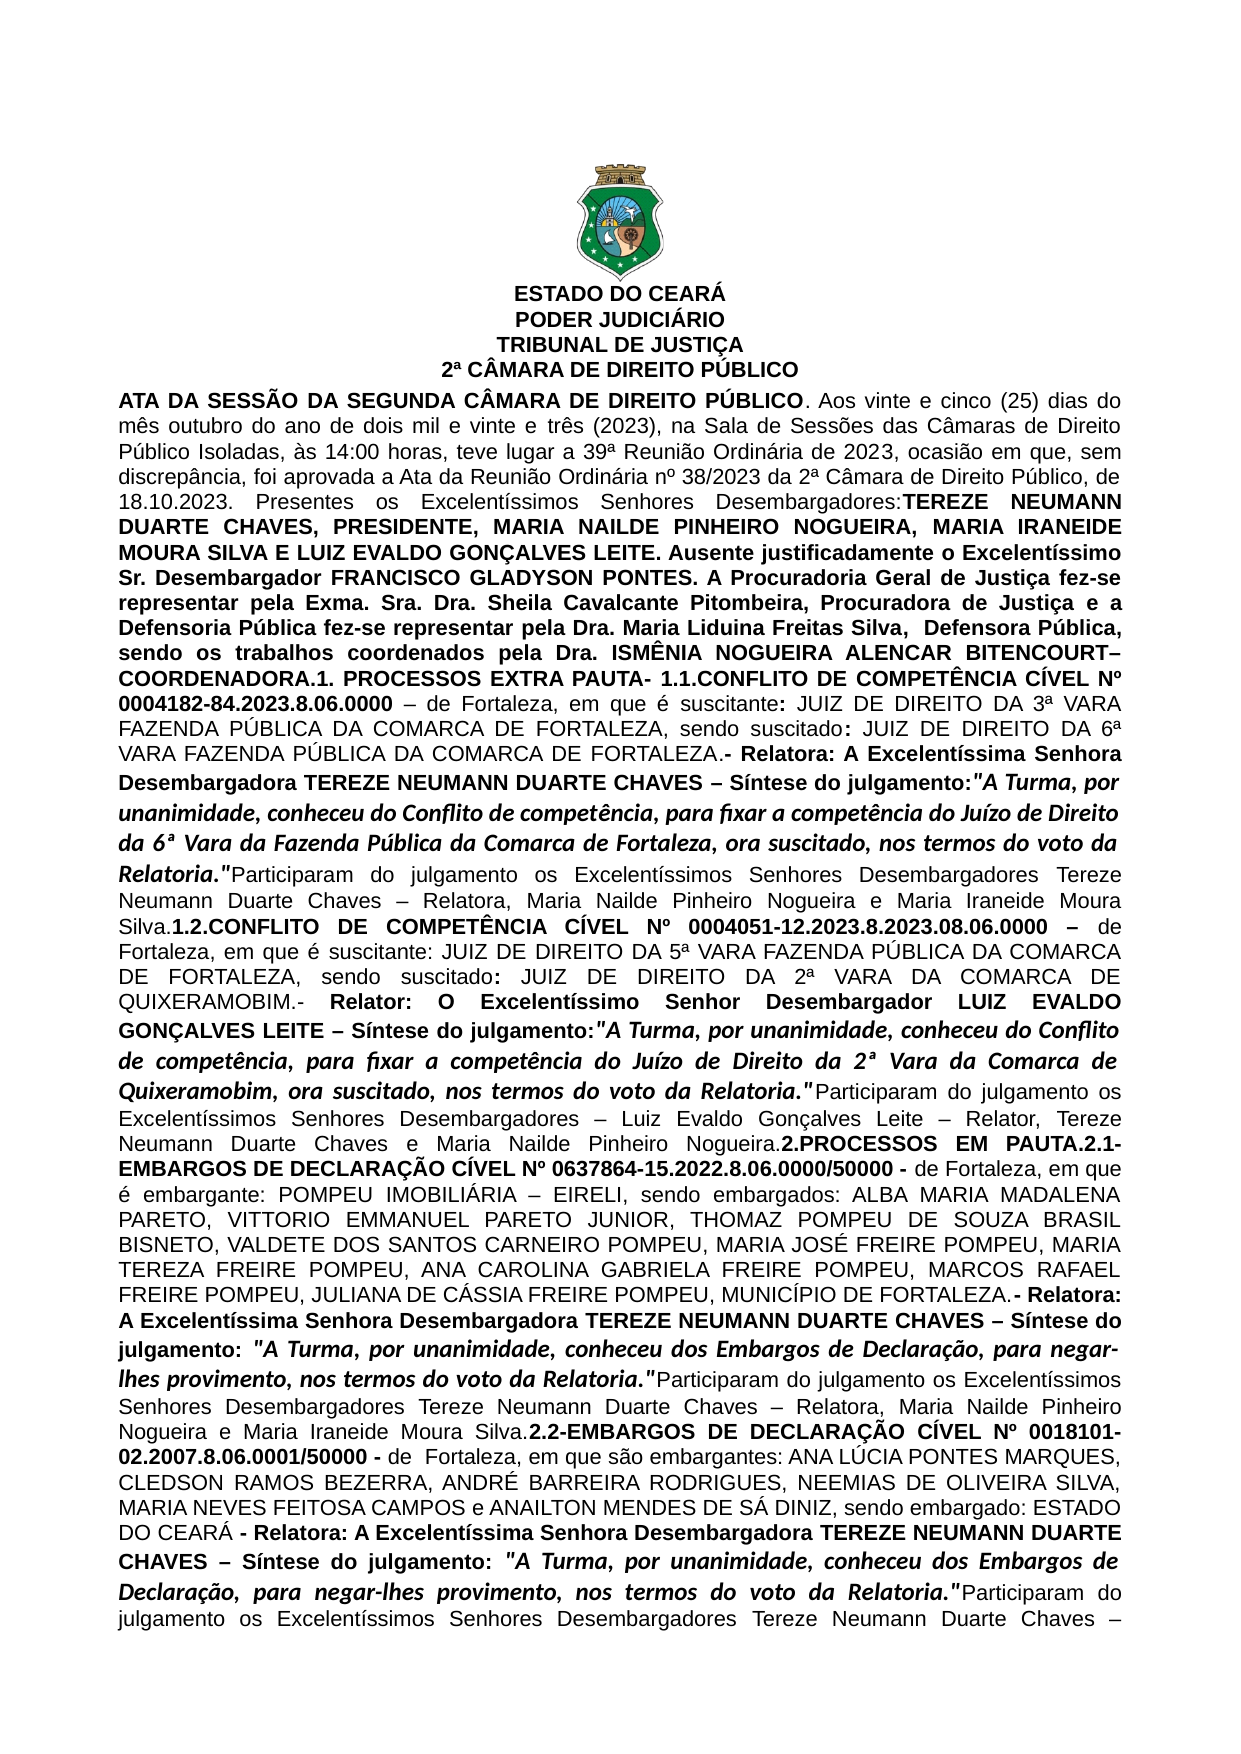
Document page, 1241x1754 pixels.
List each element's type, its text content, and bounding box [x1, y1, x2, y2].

text ATA DA SESSÃO DA SEGUNDA CÂMARA DE DIREITO PÚBLICO. Aos vinte e cinco (25) dias do mês outubro do ano de dois mil e vinte e três (2023), na Sala de Sessões das Câmaras de Direito Público Isoladas, às 14:00 horas, teve lugar a 39ª Reunião Ordinária de 2023, ocasião em que, sem discrepância, foi aprovada a Ata da Reunião Ordinária nº 38/2023 da 2ª Câmara de Direito Público, de 18.10.2023. Presentes os Excelentíssimos Senhores Desembargadores:TEREZE NEUMANN DUARTE CHAVES, PRESIDENTE, MARIA NAILDE PINHEIRO NOGUEIRA, MARIA IRANEIDE MOURA SILVA E LUIZ EVALDO GONÇALVES LEITE. Ausente justificadamente o Excelentíssimo Sr. Desembargador FRANCISCO GLADYSON PONTES. A Procuradoria Geral de Justiça fez-se representar pela Exma. Sra. Dra. Sheila Cavalcante Pitombeira, Procuradora de Justiça e a Defensoria Pública fez-se representar pela Dra. Maria Liduina Freitas Silva, Defensora Pública, sendo os trabalhos coordenados pela Dra. ISMÊNIA NOGUEIRA ALENCAR BITENCOURT–COORDENADORA.1. PROCESSOS EXTRA PAUTA- 1.1.CONFLITO DE COMPETÊNCIA CÍVEL Nº 0004182-84.2023.8.06.0000 – de Fortaleza, em que é suscitante: JUIZ DE DIREITO DA 3ª VARA FAZENDA PÚBLICA DA COMARCA DE FORTALEZA, sendo suscitado: JUIZ DE DIREITO DA 6ª VARA FAZENDA PÚBLICA DA COMARCA DE FORTALEZA.- Relatora: A Excelentíssima Senhora Desembargadora TEREZE NEUMANN DUARTE CHAVES – Síntese do julgamento:"A Turma, por unanimidade, conheceu do Conflito de competência, para fixar a competência do Juízo de Direito da 6ª Vara da Fazenda Pública da Comarca de Fortaleza, ora suscitado, nos termos do voto da Relatoria."Participaram do julgamento os Excelentíssimos Senhores Desembargadores Tereze Neumann Duarte Chaves – Relatora, Maria Nailde Pinheiro Nogueira e Maria Iraneide Moura Silva.1.2.CONFLITO DE COMPETÊNCIA CÍVEL Nº 0004051-12.2023.8.2023.08.06.0000 – de Fortaleza, em que é suscitante: JUIZ DE DIREITO DA 5ª VARA FAZENDA PÚBLICA DA COMARCA DE FORTALEZA, sendo suscitado: JUIZ DE DIREITO DA 2ª VARA DA COMARCA DE QUIXERAMOBIM.- Relator: O Excelentíssimo Senhor Desembargador LUIZ EVALDO GONÇALVES LEITE – Síntese do julgamento:"A Turma, por unanimidade, conheceu do Conflito de competência, para fixar a competência do Juízo de Direito da 2ª Vara da Comarca de Quixeramobim, ora suscitado, nos termos do voto da Relatoria."Participaram do julgamento os Excelentíssimos Senhores Desembargadores – Luiz Evaldo Gonçalves Leite – Relator, Tereze Neumann Duarte Chaves e Maria Nailde Pinheiro Nogueira.2.PROCESSOS EM PAUTA.2.1-EMBARGOS DE DECLARAÇÃO CÍVEL Nº 0637864-15.2022.8.06.0000/50000 - de Fortaleza, em que é embargante: POMPEU IMOBILIÁRIA – EIRELI, sendo embargados: ALBA MARIA MADALENA PARETO, VITTORIO EMMANUEL PARETO JUNIOR, THOMAZ POMPEU DE SOUZA BRASIL BISNETO, VALDETE DOS SANTOS CARNEIRO POMPEU, MARIA JOSÉ FREIRE POMPEU, MARIA TEREZA FREIRE POMPEU, ANA CAROLINA GABRIELA FREIRE POMPEU, MARCOS RAFAEL FREIRE POMPEU, JULIANA DE CÁSSIA FREIRE POMPEU, MUNICÍPIO DE FORTALEZA.- Relatora: A Excelentíssima Senhora Desembargadora TEREZE NEUMANN DUARTE CHAVES – Síntese do julgamento: "A Turma, por unanimidade, conheceu dos Embargos de Declaração, para negar-lhes provimento, nos termos do voto da Relatoria."Participaram do julgamento os Excelentíssimos Senhores Desembargadores Tereze Neumann Duarte Chaves – Relatora, Maria Nailde Pinheiro Nogueira e Maria Iraneide Moura Silva.2.2-EMBARGOS DE DECLARAÇÃO CÍVEL Nº 0018101-02.2007.8.06.0001/50000 - de Fortaleza, em que são embargantes: ANA LÚCIA PONTES MARQUES, CLEDSON RAMOS BEZERRA, ANDRÉ BARREIRA RODRIGUES, NEEMIAS DE OLIVEIRA SILVA, MARIA NEVES FEITOSA CAMPOS e ANAILTON MENDES DE SÁ DINIZ, sendo embargado: ESTADO DO CEARÁ - Relatora: A Excelentíssima Senhora Desembargadora TEREZE NEUMANN DUARTE CHAVES – Síntese do julgamento: "A Turma, por unanimidade, conheceu dos Embargos de Declaração, para negar-lhes provimento, nos termos do voto da Relatoria."Participaram do julgamento os Excelentíssimos Senhores Desembargadores Tereze Neumann Duarte Chaves – [118, 388, 1122, 1631]
text TRIBUNAL DE JUSTIÇA [118, 332, 1122, 357]
text PODER JUDICIÁRIO [118, 307, 1122, 332]
text ESTADO DO CEARÁ [118, 281, 1122, 307]
text 2ª CÂMARA DE DIREITO PÚBLICO [118, 357, 1122, 382]
